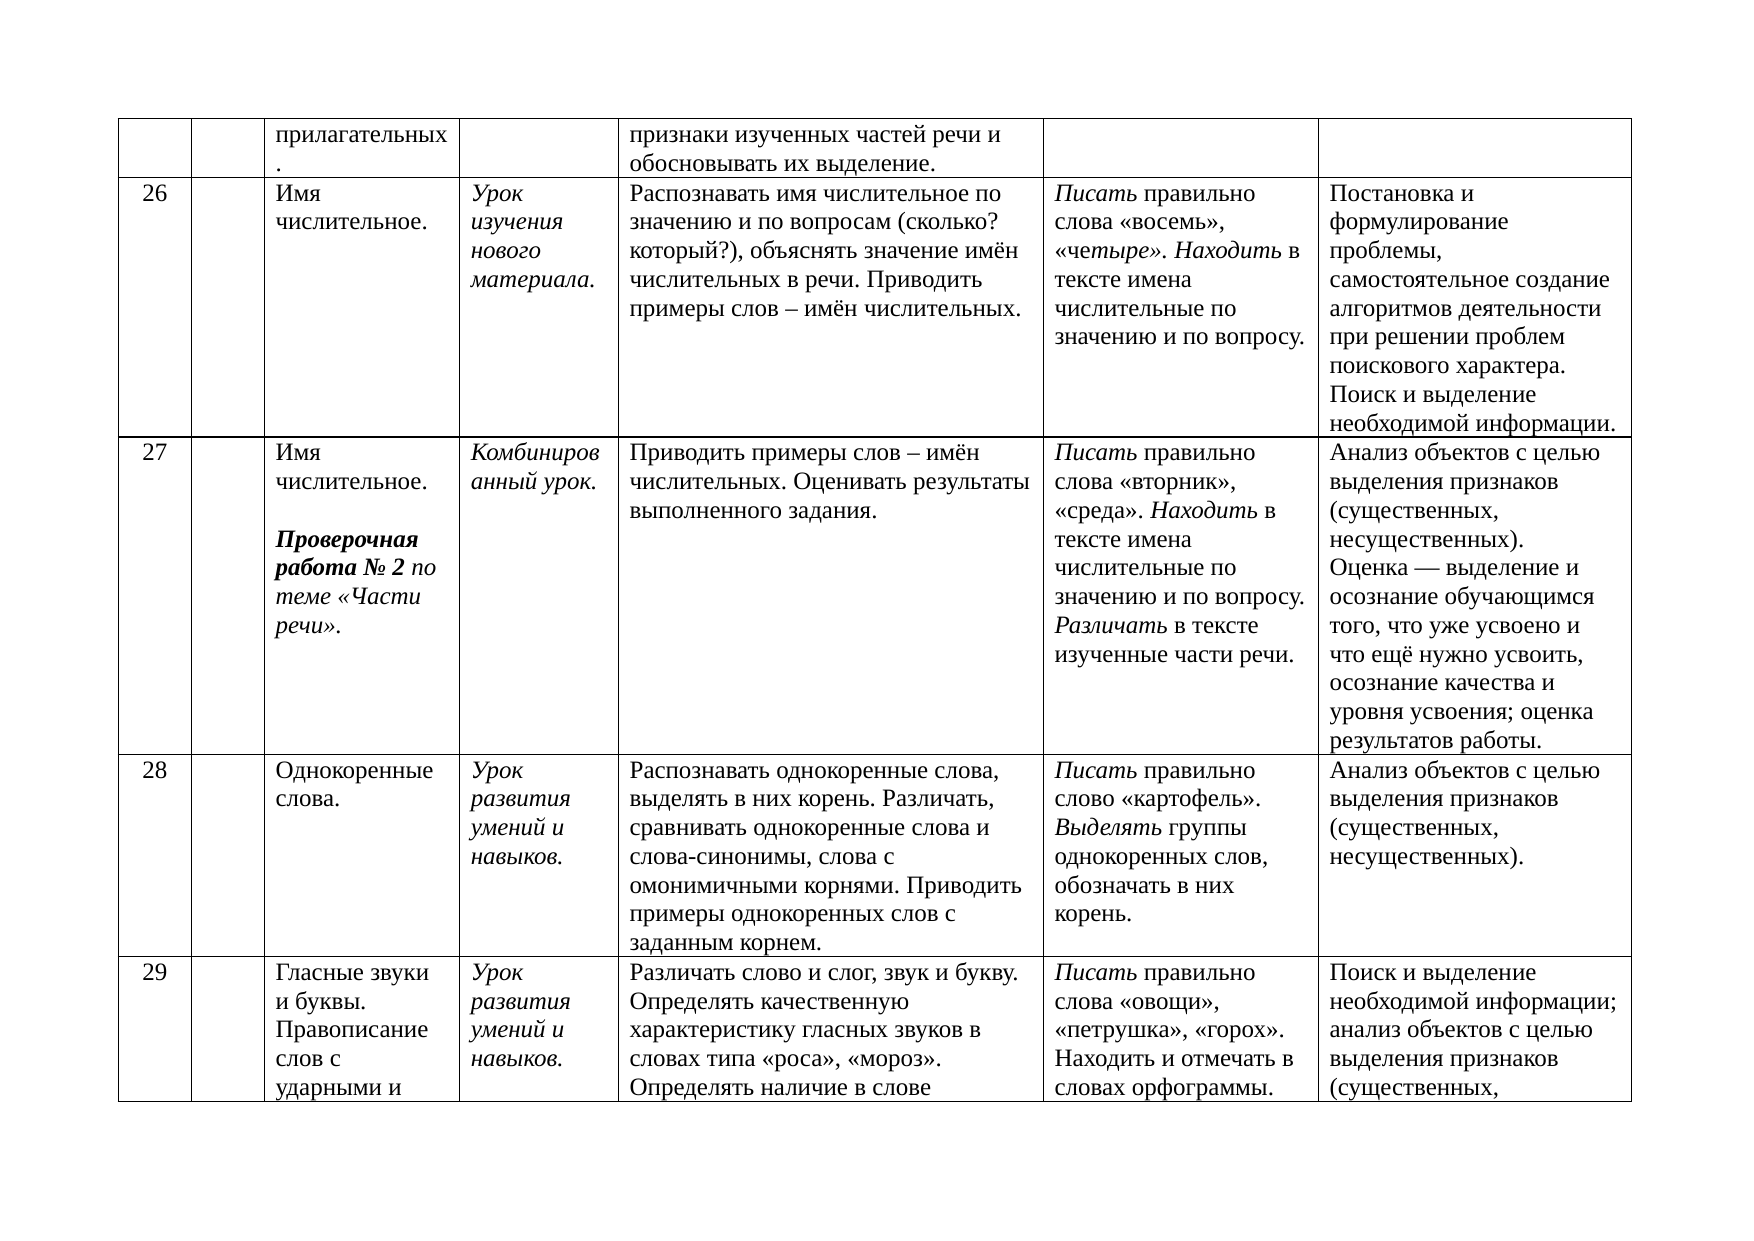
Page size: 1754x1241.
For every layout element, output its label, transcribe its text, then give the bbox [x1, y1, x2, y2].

table_cell Урок изучения нового материала. [460, 178, 618, 436]
table_cell Писать правильно слова «вторник», «среда». Находить в тексте имена числительные по значению и по вопросу. Различать в тексте изученные части речи. [1044, 438, 1318, 754]
table_cell Распознавать имя числительное по значению и по вопросам (сколько? который?), объяснять значение имён числительных в речи. Приводить примеры слов – имён числительных. [619, 178, 1043, 436]
table_cell Гласные звуки и буквы. Правописание слов с ударными и [265, 957, 459, 1101]
table_cell Комбинированный урок. [460, 438, 618, 754]
table_cell [192, 178, 264, 436]
table_cell [192, 957, 264, 1101]
table_cell Приводить примеры слов – имён числительных. Оценивать результаты выполненного задания. [619, 438, 1043, 754]
table_cell Писать правильно слова «восемь», «четыре». Находить в тексте имена числительные по значению и по вопросу. [1044, 178, 1318, 436]
table_cell Анализ объектов с целью выделения признаков (существенных, несущественных). Оценка — выделение и осознание обучающимся того, что уже усвоено и что ещё нужно усвоить, осознание качества и уровня усвоения; оценка результатов работы. [1319, 438, 1631, 754]
table_cell признаки изученных частей речи и обосновывать их выделение. [619, 119, 1043, 177]
table_cell [119, 119, 191, 177]
table_cell [1319, 119, 1631, 177]
table_cell прилагательных. [265, 119, 459, 177]
table_cell [192, 755, 264, 956]
table_cell [192, 119, 264, 177]
table_cell 26 [119, 178, 191, 436]
table_cell Писать правильно слова «овощи», «петрушка», «горох». Находить и отмечать в словах орфограммы. [1044, 957, 1318, 1101]
table_cell Анализ объектов с целью выделения признаков (существенных, несущественных). [1319, 755, 1631, 956]
table_cell 29 [119, 957, 191, 1101]
table_cell Однокоренные слова. [265, 755, 459, 956]
table_cell Постановка и формулирование проблемы, самостоятельное создание алгоритмов деятельности при решении проблем поискового характера. Поиск и выделение необходимой информации. [1319, 178, 1631, 436]
table_cell Распознавать однокоренные слова, выделять в них корень. Различать, сравнивать однокоренные слова и слова-синонимы, слова с омонимичными корнями. Приводить примеры однокоренных слов с заданным корнем. [619, 755, 1043, 956]
table_cell [1044, 119, 1318, 177]
table_cell Урок развития умений и навыков. [460, 957, 618, 1101]
table_cell Имя числительное. [265, 178, 459, 436]
table_cell Урок развития умений и навыков. [460, 755, 618, 956]
table_cell 28 [119, 755, 191, 956]
table_cell Различать слово и слог, звук и букву. Определять качественную характеристику гласных звуков в словах типа «роса», «мороз». Определять наличие в слове [619, 957, 1043, 1101]
table_cell [460, 119, 618, 177]
table_cell Поиск и выделение необходимой информации; анализ объектов с целью выделения признаков (существенных, [1319, 957, 1631, 1101]
table_cell [192, 438, 264, 754]
table_cell Писать правильно слово «картофель». Выделять группы однокоренных слов, обозначать в них корень. [1044, 755, 1318, 956]
table_cell Имя числительное. Проверочная работа № 2 по теме «Части речи». [265, 438, 459, 754]
table_cell 27 [119, 438, 191, 754]
